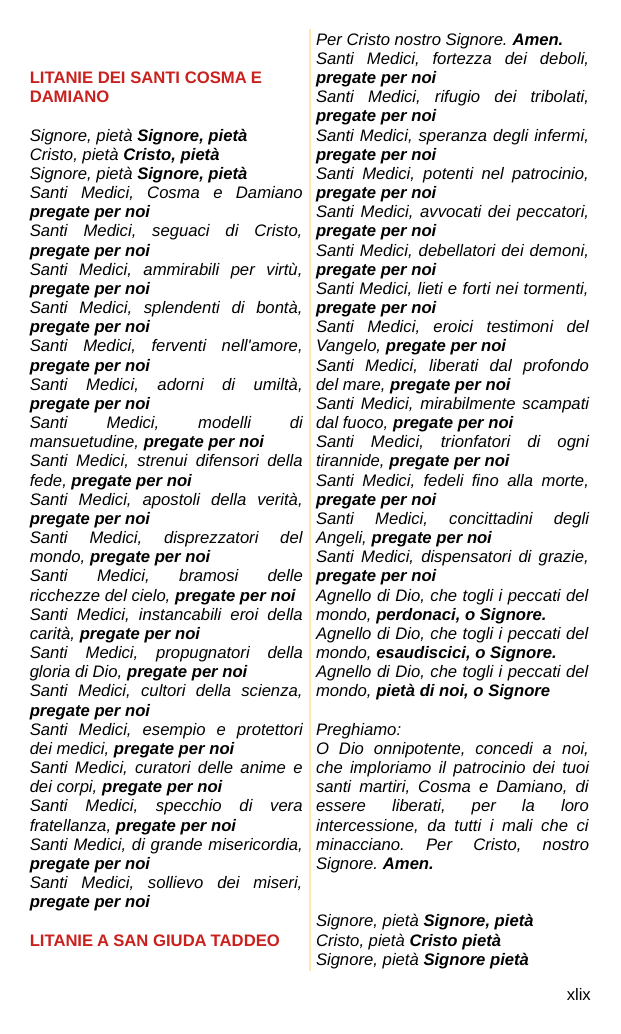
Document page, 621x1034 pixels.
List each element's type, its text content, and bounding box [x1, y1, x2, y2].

text Santi Medici, dispensatori di grazie, pregate per noi [316, 547, 591, 585]
text Santi Medici, disprezzatori del mondo, pregate per noi [29, 528, 304, 566]
text Santi Medici, mirabilmente scampati dal fuoco, pregate per noi [316, 394, 591, 432]
text Santi Medici, instancabili eroi della carità, pregate per noi [29, 604, 304, 643]
text Santi Medici, rifugio dei tribolati, pregate per noi [316, 87, 591, 125]
text Santi Medici, concittadini degli Angeli, pregate per noi [316, 509, 591, 547]
text Signore, pietà Signore, pietà [316, 911, 591, 930]
text Santi Medici, di grande misericordia, pregate per noi [29, 834, 304, 873]
text Agnello di Dio, che togli i peccati del mondo, pietà di noi, o Signore [316, 662, 591, 700]
text Santi Medici, avvocati dei peccatori, pregate per noi [316, 202, 591, 240]
text Santi Medici, liberati dal profondo del mare, pregate per noi [316, 355, 591, 394]
text Agnello di Dio, che togli i peccati del mondo, perdonaci, o Signore. [316, 585, 591, 624]
subtitle LITANIE DEI SANTI COSMA E DAMIANO [29, 68, 304, 106]
text Santi Medici, splendenti di bontà, pregate per noi [29, 298, 304, 336]
text Signore, pietà Signore, pietà [29, 125, 304, 144]
text Santi Medici, modelli di mansuetudine, pregate per noi [29, 413, 304, 451]
text Santi Medici, bramosi delle ricchezze del cielo, pregate per noi [29, 566, 304, 604]
text Santi Medici, Cosma e Damiano pregate per noi [29, 183, 304, 221]
text Cristo, pietà Cristo pietà [316, 930, 591, 949]
text Santi Medici, lieti e forti nei tormenti, pregate per noi [316, 279, 591, 317]
text Preghiamo: [316, 719, 591, 739]
text Santi Medici, ferventi nell'amore, pregate per noi [29, 336, 304, 374]
subtitle LITANIE A SAN GIUDA TADDEO [29, 930, 304, 949]
text Santi Medici, potenti nel patrocinio, pregate per noi [316, 164, 591, 202]
text Santi Medici, curatori delle anime e dei corpi, pregate per noi [29, 758, 304, 796]
text Santi Medici, seguaci di Cristo, pregate per noi [29, 221, 304, 259]
text Santi Medici, adorni di umiltà, pregate per noi [29, 374, 304, 413]
text O Dio onnipotente, concedi a noi, che imploriamo il patrocinio dei tuoi santi martiri, Cosma e Damiano, di essere liberati, per la loro intercessione, da tutti i mali che ci minacciano. Per Cristo, nostro Signore. Amen. [316, 739, 591, 873]
text Per Cristo nostro Signore. Amen. [316, 29, 591, 49]
text Santi Medici, specchio di vera fratellanza, pregate per noi [29, 796, 304, 834]
text Santi Medici, esempio e protettori dei medici, pregate per noi [29, 719, 304, 758]
text Santi Medici, cultori della scienza, pregate per noi [29, 681, 304, 719]
text Signore, pietà Signore, pietà [29, 164, 304, 183]
text Santi Medici, speranza degli infermi, pregate per noi [316, 125, 591, 164]
text Signore, pietà Signore pietà [316, 949, 591, 969]
text Santi Medici, sollievo dei miseri, pregate per noi [29, 873, 304, 911]
text Santi Medici, apostoli della verità, pregate per noi [29, 489, 304, 528]
text Santi Medici, trionfatori di ogni tirannide, pregate per noi [316, 432, 591, 470]
text Santi Medici, ammirabili per virtù, pregate per noi [29, 259, 304, 298]
text Santi Medici, debellatori dei demoni, pregate per noi [316, 240, 591, 279]
text Santi Medici, eroici testimoni del Vangelo, pregate per noi [316, 317, 591, 355]
text Santi Medici, propugnatori della gloria di Dio, pregate per noi [29, 643, 304, 681]
text Santi Medici, strenui difensori della fede, pregate per noi [29, 451, 304, 489]
text Cristo, pietà Cristo, pietà [29, 144, 304, 164]
text Santi Medici, fedeli fino alla morte, pregate per noi [316, 470, 591, 509]
text Santi Medici, fortezza dei deboli, pregate per noi [316, 49, 591, 87]
text Agnello di Dio, che togli i peccati del mondo, esaudiscici, o Signore. [316, 624, 591, 662]
